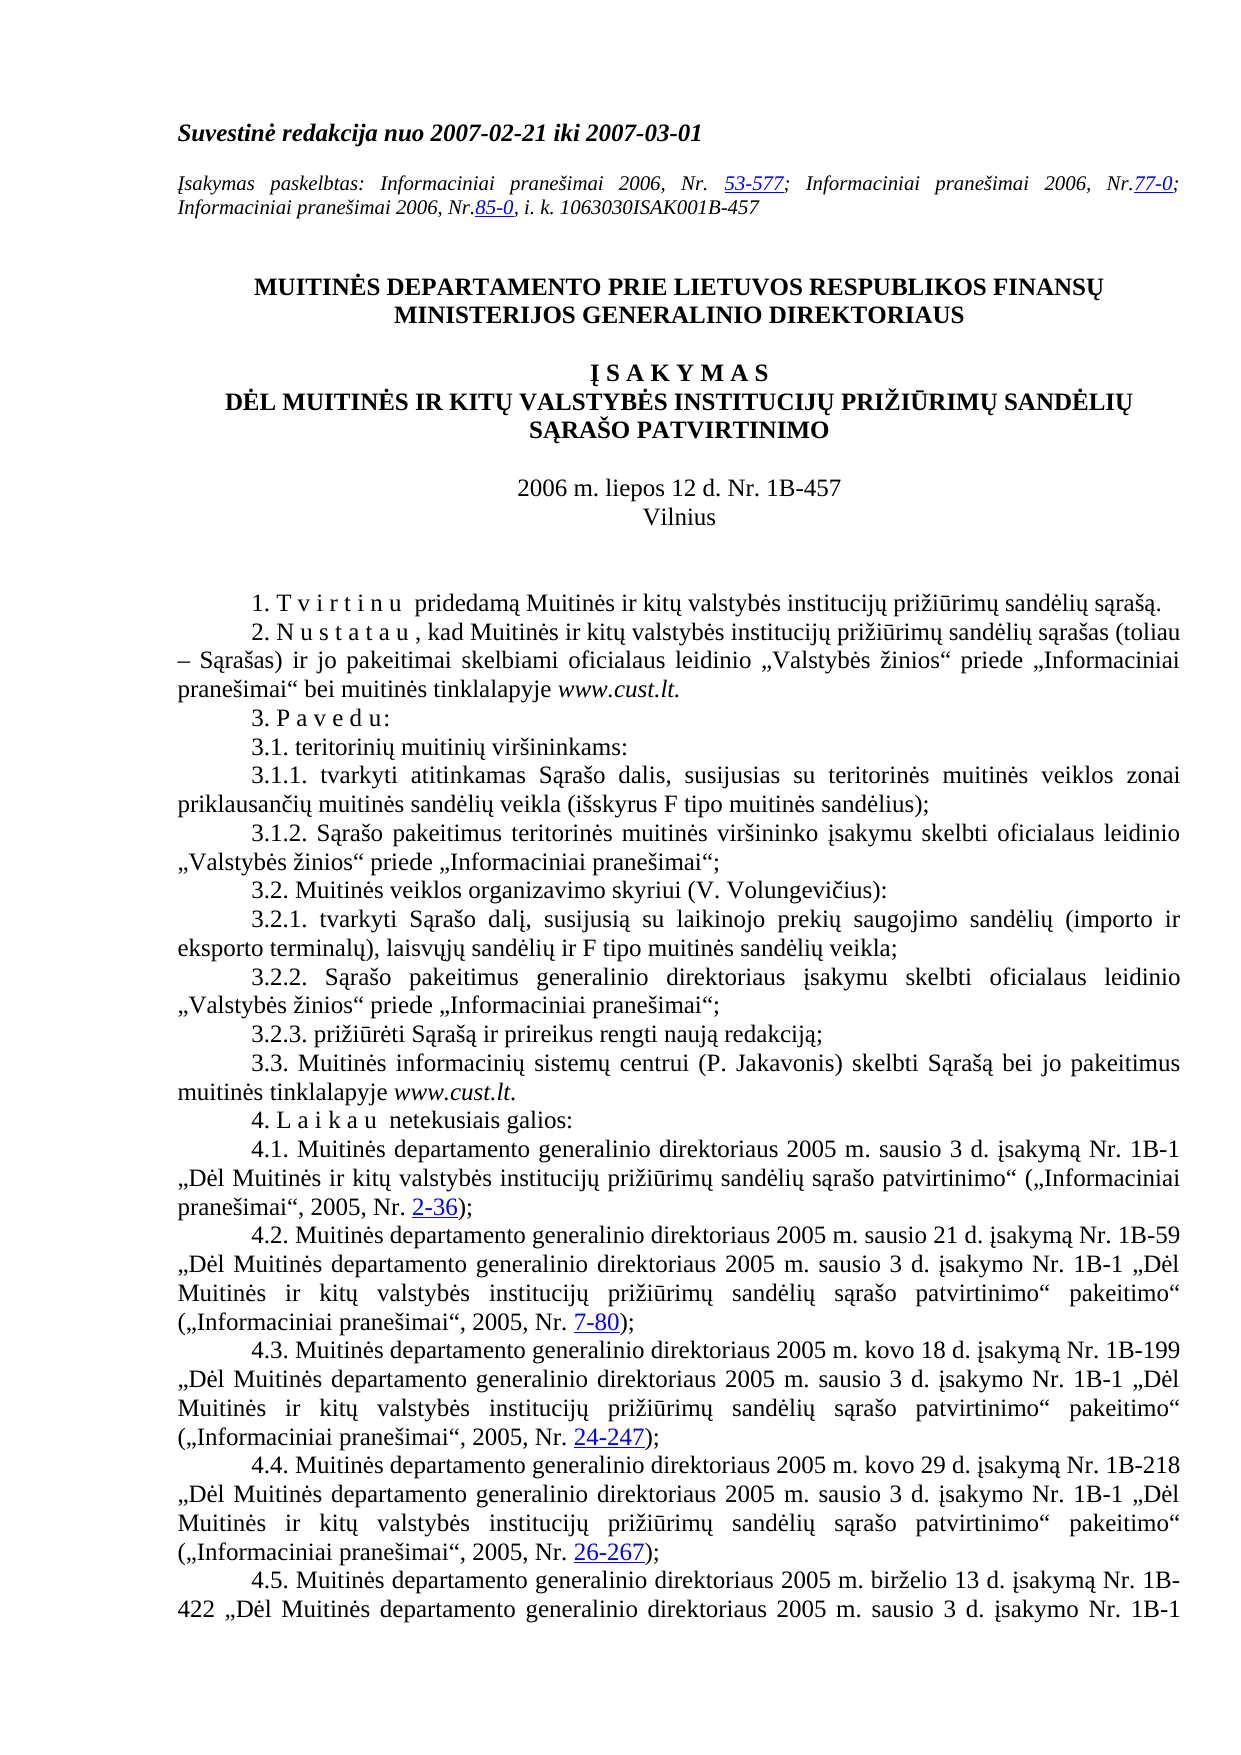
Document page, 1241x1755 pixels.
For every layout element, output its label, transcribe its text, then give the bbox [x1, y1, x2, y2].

text 3.1.2. Sąrašo pakeitimus teritorinės muitinės viršininko įsakymu skelbti oficialaus leidinio „Valstybės žinios“ priede „Informaciniai pranešimai“; [177, 818, 1181, 876]
text 4.3. Muitinės departamento generalinio direktoriaus 2005 m. kovo 18 d. įsakymą Nr. 1B-199 „Dėl Muitinės departamento generalinio direktoriaus 2005 m. sausio 3 d. įsakymo Nr. 1B-1 „Dėl Muitinės ir kitų valstybės institucijų prižiūrimų sandėlių sąrašo patvirtinimo“ pakeitimo“ („Informaciniai pranešimai“, 2005, Nr. 24-247); [177, 1336, 1181, 1451]
text 4.5. Muitinės departamento generalinio direktoriaus 2005 m. birželio 13 d. įsakymą Nr. 1B-422 „Dėl Muitinės departamento generalinio direktoriaus 2005 m. sausio 3 d. įsakymo Nr. 1B-1 [177, 1566, 1181, 1623]
text 3.2.2. Sąrašo pakeitimus generalinio direktoriaus įsakymu skelbti oficialaus leidinio „Valstybės žinios“ priede „Informaciniai pranešimai“; [177, 962, 1181, 1019]
text Vilnius [177, 502, 1181, 531]
text 3.1. teritorinių muitinių viršininkams: [177, 732, 1181, 761]
text 3.2. Muitinės veiklos organizavimo skyriui (V. Volungevičius): [177, 876, 1181, 904]
text 3.2.3. prižiūrėti Sąrašą ir prireikus rengti naują redakciją; [177, 1019, 1181, 1048]
text Įsakymas paskelbtas: Informaciniai pranešimai 2006, Nr. 53-577; Informaciniai pranešimai 2006, Nr.77-0; Informaciniai pranešimai 2006, Nr.85-0, i. k. 1063030ISAK001B-457 [177, 171, 1181, 219]
text 4.4. Muitinės departamento generalinio direktoriaus 2005 m. kovo 29 d. įsakymą Nr. 1B-218 „Dėl Muitinės departamento generalinio direktoriaus 2005 m. sausio 3 d. įsakymo Nr. 1B-1 „Dėl Muitinės ir kitų valstybės institucijų prižiūrimų sandėlių sąrašo patvirtinimo“ pakeitimo“ („Informaciniai pranešimai“, 2005, Nr. 26-267); [177, 1451, 1181, 1566]
text 3.1.1. tvarkyti atitinkamas Sąrašo dalis, susijusias su teritorinės muitinės veiklos zonai priklausančių muitinės sandėlių veikla (išskyrus F tipo muitinės sandėlius); [177, 761, 1181, 818]
text 3.3. Muitinės informacinių sistemų centrui (P. Jakavonis) skelbti Sąrašą bei jo pakeitimus muitinės tinklalapyje www.cust.lt. [177, 1048, 1181, 1106]
text MUITINĖS DEPARTAMENTO PRIE LIETUVOS RESPUBLIKOS FINANSŲ MINISTERIJOS GENERALINIO DIREKTORIAUS [177, 272, 1181, 329]
text 3.2.1. tvarkyti Sąrašo dalį, susijusią su laikinojo prekių saugojimo sandėlių (importo ir eksporto terminalų), laisvųjų sandėlių ir F tipo muitinės sandėlių veikla; [177, 904, 1181, 962]
text 2. Nustatau, kad Muitinės ir kitų valstybės institucijų prižiūrimų sandėlių sąrašas (toliau – Sąrašas) ir jo pakeitimai skelbiami oficialaus leidinio „Valstybės žinios“ priede „Informaciniai pranešimai“ bei muitinės tinklalapyje www.cust.lt. [177, 617, 1181, 703]
text 4.1. Muitinės departamento generalinio direktoriaus 2005 m. sausio 3 d. įsakymą Nr. 1B-1 „Dėl Muitinės ir kitų valstybės institucijų prižiūrimų sandėlių sąrašo patvirtinimo“ („Informaciniai pranešimai“, 2005, Nr. 2-36); [177, 1134, 1181, 1221]
text 4. Laikau netekusiais galios: [177, 1106, 1181, 1134]
text Suvestinė redakcija nuo 2007-02-21 iki 2007-03-01 [177, 118, 1181, 147]
text 2006 m. liepos 12 d. Nr. 1B-457 [177, 473, 1181, 502]
text 3. Pavedu: [177, 703, 1181, 732]
text Į S A K Y M A S [177, 358, 1181, 387]
text DĖL MUITINĖS IR KITŲ VALSTYBĖS INSTITUCIJŲ PRIŽIŪRIMŲ SANDĖLIŲ SĄRAŠO PATVIRTINIMO [177, 387, 1181, 444]
text 4.2. Muitinės departamento generalinio direktoriaus 2005 m. sausio 21 d. įsakymą Nr. 1B-59 „Dėl Muitinės departamento generalinio direktoriaus 2005 m. sausio 3 d. įsakymo Nr. 1B-1 „Dėl Muitinės ir kitų valstybės institucijų prižiūrimų sandėlių sąrašo patvirtinimo“ pakeitimo“ („Informaciniai pranešimai“, 2005, Nr. 7-80); [177, 1221, 1181, 1336]
text 1. Tvirtinu pridedamą Muitinės ir kitų valstybės institucijų prižiūrimų sandėlių sąrašą. [177, 588, 1181, 617]
